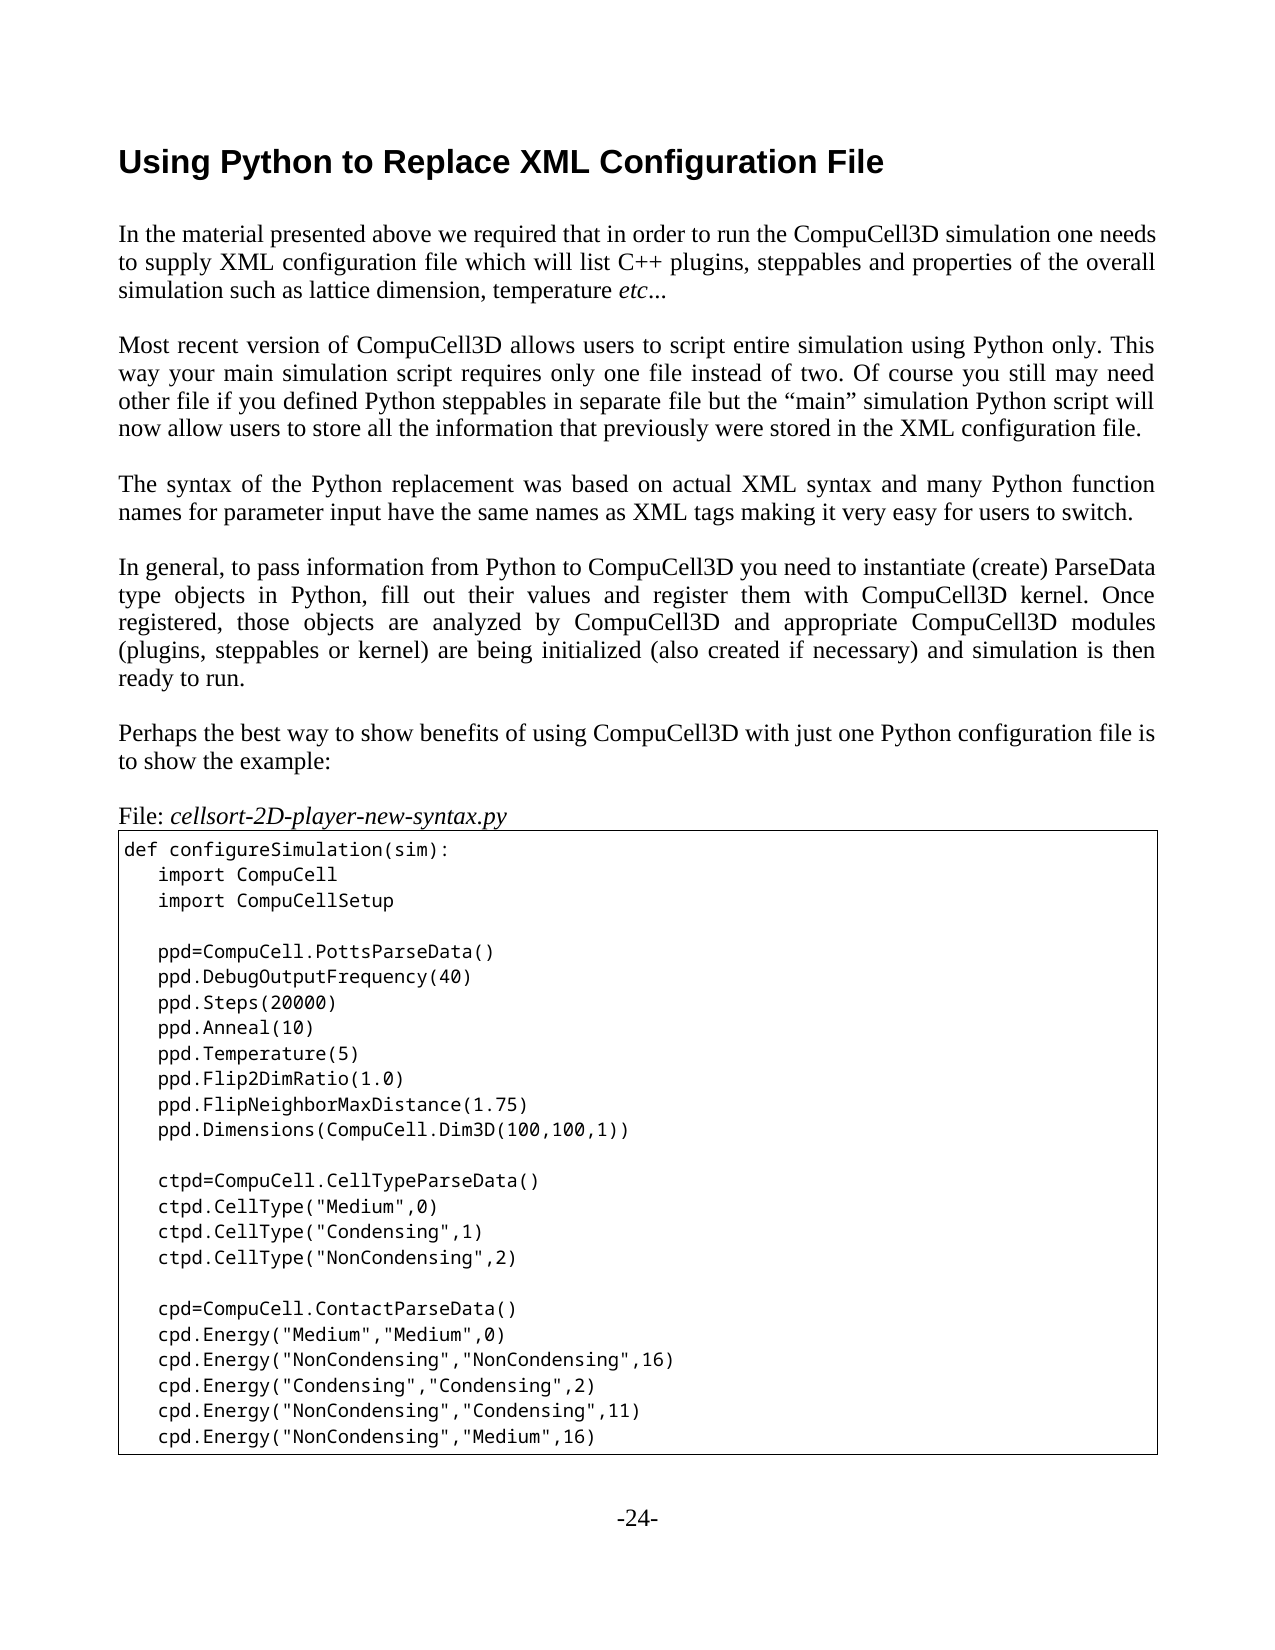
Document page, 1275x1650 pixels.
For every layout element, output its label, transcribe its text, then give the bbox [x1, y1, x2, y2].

subtitle Using Python to Replace XML Configuration File [118, 143, 1157, 180]
text Perhaps the best way to show benefits of using CompuCell3D with just one Python configuration file is to show the example: [118, 719, 1157, 775]
text In the material presented above we required that in order to run the CompuCell3D simulation one needs to supply XML configuration file which will list C++ plugins, steppables and properties of the overall simulation such as lattice dimension, temperature etc... [118, 221, 1157, 304]
text Most recent version of CompuCell3D allows users to script entire simulation using Python only. This way your main simulation script requires only one file instead of two. Of course you still may need other file if you defined Python steppables in separate file but the “main” simulation Python script will now allow users to store all the information that previously were stored in the XML configuration file. [118, 331, 1157, 442]
table_header def configureSimulation(sim): import CompuCell import CompuCellSetup ppd=CompuCell.PottsParseData() ppd.DebugOutputFrequency(40) ppd.Steps(20000) ppd.Anneal(10) ppd.Temperature(5) ppd.Flip2DimRatio(1.0) ppd.FlipNeighborMaxDistance(1.75) ppd.Dimensions(CompuCell.Dim3D(100,100,1)) ctpd=CompuCell.CellTypeParseData() ctpd.CellType("Medium",0) ctpd.CellType("Condensing",1) ctpd.CellType("NonCondensing",2) cpd=CompuCell.ContactParseData() cpd.Energy("Medium","Medium",0) cpd.Energy("NonCondensing","NonCondensing",16) cpd.Energy("Condensing","Condensing",2) cpd.Energy("NonCondensing","Condensing",11) cpd.Energy("NonCondensing","Medium",16) [119, 831, 1157, 1454]
text In general, to pass information from Python to CompuCell3D you need to instantiate (create) ParseData type objects in Python, fill out their values and register them with CompuCell3D kernel. Once registered, those objects are analyzed by CompuCell3D and appropriate CompuCell3D modules (plugins, steppables or kernel) are being initialized (also created if necessary) and simulation is then ready to run. [118, 553, 1157, 692]
text File: cellsort-2D-player-new-syntax.py [118, 802, 1157, 830]
text The syntax of the Python replacement was based on actual XML syntax and many Python function names for parameter input have the same names as XML tags making it very easy for users to switch. [118, 470, 1157, 525]
